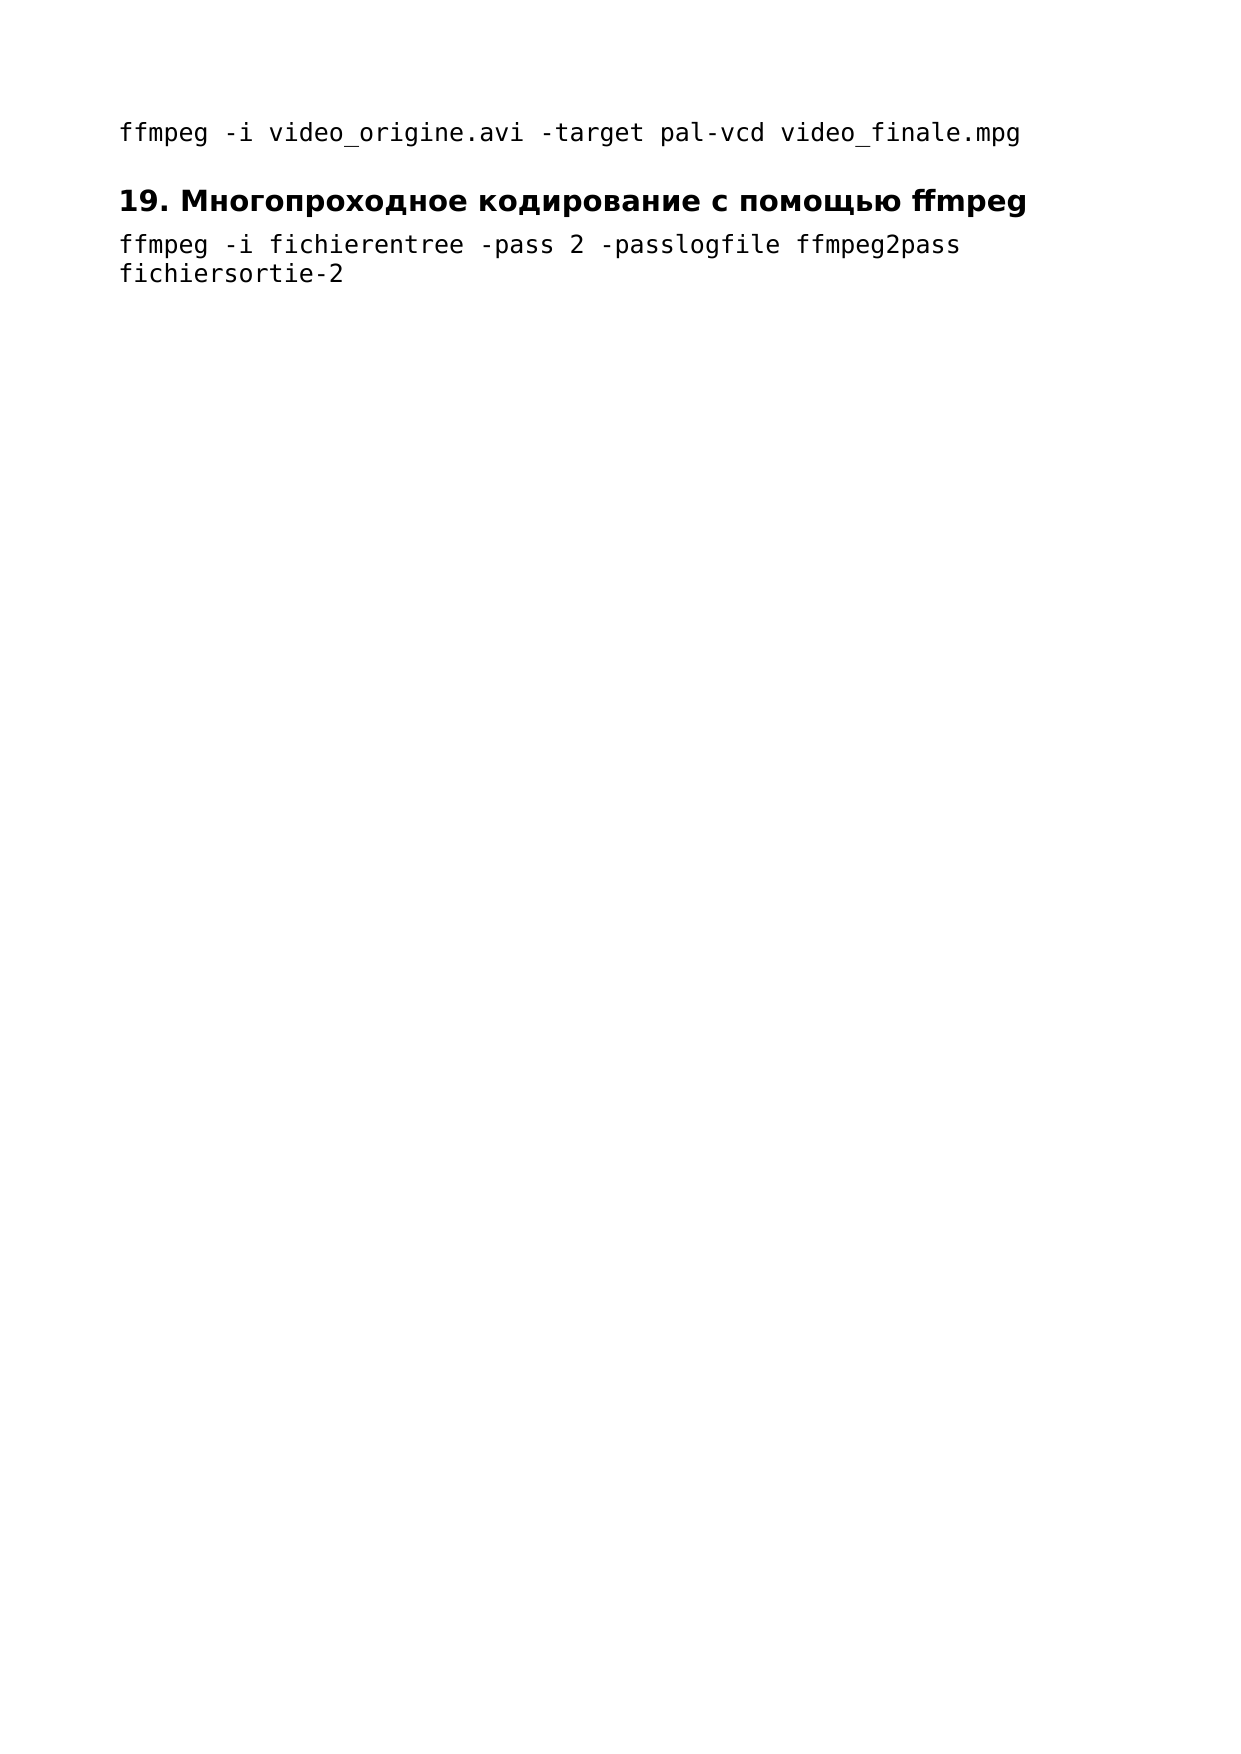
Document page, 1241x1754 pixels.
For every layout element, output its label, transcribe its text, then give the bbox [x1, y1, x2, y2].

text ffmpeg -i fichierentree -pass 2 -passlogfile ffmpeg2pass fichiersortie-2 [118, 231, 1122, 289]
text ffmpeg -i video_origine.avi -target pal-vcd video_finale.mpg [118, 118, 1122, 147]
subtitle 19. Многопроходное кодирование с помощью ffmpeg [118, 184, 1122, 218]
